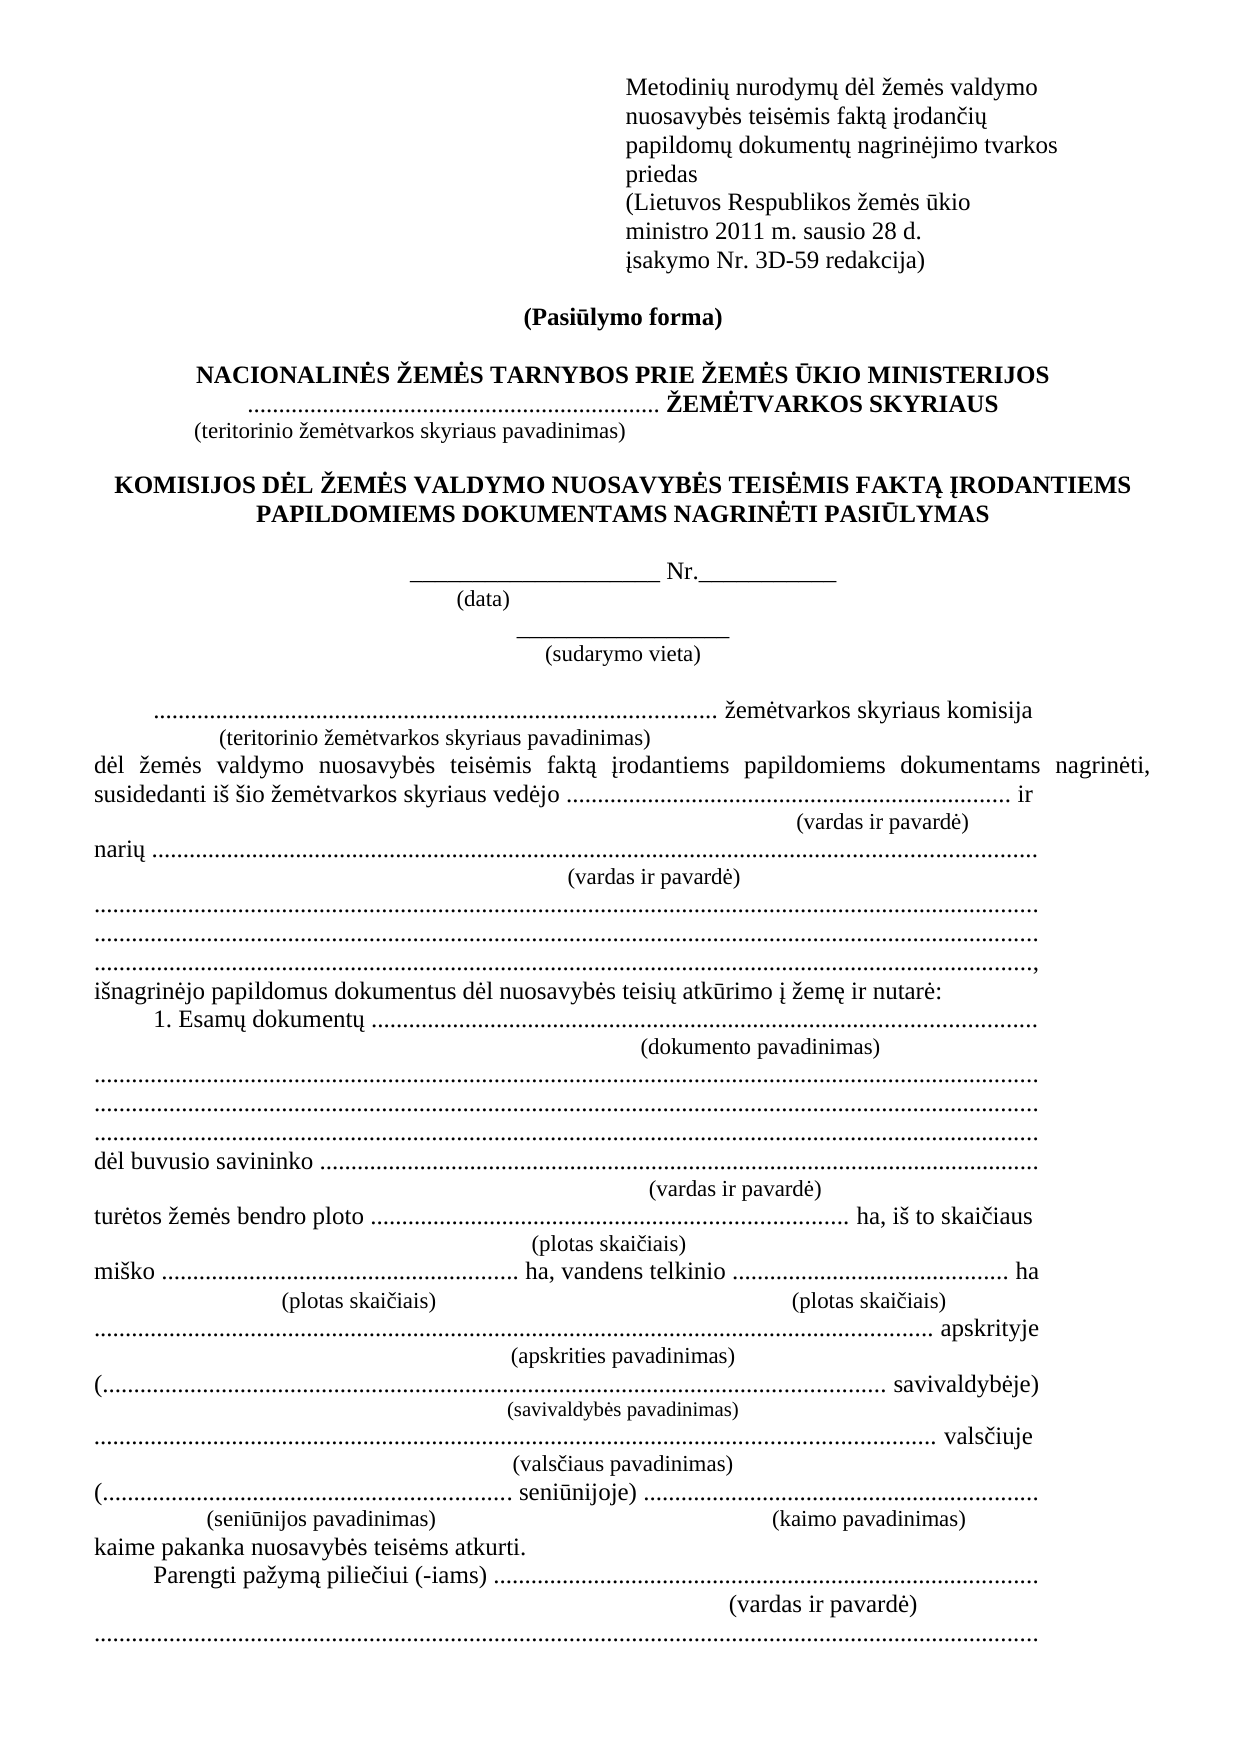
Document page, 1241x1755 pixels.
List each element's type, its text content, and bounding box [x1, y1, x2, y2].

text Metodinių nurodymų dėl žemės valdymo [625, 72, 1152, 101]
text 1. Esamų dokumentų [94, 1004, 1152, 1033]
text turėtos žemės bendro ploto ha, iš to skaičiaus [94, 1201, 1152, 1230]
text . [94, 1059, 1152, 1088]
text ministro 2011 m. sausio 28 d. [94, 216, 1152, 245]
text . , [94, 947, 1152, 976]
text (vardas ir pavardė) [494, 1589, 1152, 1618]
text (plotas skaičiais) [531, 1230, 1152, 1256]
text . apskrityje [94, 1313, 1152, 1342]
text . [94, 1088, 1152, 1117]
text ( . seniūnijoje) [94, 1477, 1152, 1505]
text KOMISIJOS DĖL ŽEMĖS VALDYMO NUOSAVYBĖS TEISĖMIS FAKTĄ ĮRODANTIEMS PAPILDOMIEMS DOKUMENTAMS NAGRINĖTI PASIŪLYMAS [94, 470, 1152, 528]
text (. savivaldybėje) [94, 1369, 1152, 1397]
text _________________ [94, 612, 1152, 640]
text (vardas ir pavardė) [619, 808, 1152, 834]
text (dokumento pavadinimas) [369, 1033, 1152, 1059]
text (vardas ir pavardė) [156, 863, 1152, 889]
text (data) [456, 585, 1152, 612]
text .................................................................. ŽEMĖTVARKOS SKYRIAUS [94, 389, 1152, 417]
text . žemėtvarkos skyriaus komisija [94, 695, 1152, 724]
text nuosavybės teisėmis faktą įrodančių [94, 101, 1152, 130]
text išnagrinėjo papildomus dokumentus dėl nuosavybės teisių atkūrimo į žemę ir nutarė: [94, 976, 1152, 1004]
text valsčiuje [94, 1421, 1152, 1450]
text (teritorinio žemėtvarkos skyriaus pavadinimas) [219, 724, 1152, 751]
text papildomų dokumentų nagrinėjimo tvarkos [94, 130, 1152, 159]
text dėl buvusio savininko [94, 1146, 1152, 1174]
text (seniūnijos pavadinimas) (kaimo pavadinimas) [206, 1505, 1152, 1532]
text . [94, 918, 1152, 947]
text priedas [94, 159, 1152, 187]
text (teritorinio žemėtvarkos skyriaus pavadinimas) [194, 417, 1152, 444]
text (plotas skaičiais) (plotas skaičiais) [281, 1285, 1152, 1313]
text (vardas ir pavardė) [319, 1174, 1152, 1201]
text (Pasiūlymo forma) [94, 302, 1152, 331]
text (sudarymo vieta) [94, 640, 1152, 667]
text (Lietuvos Respublikos žemės ūkio [94, 187, 1152, 216]
text narių [94, 834, 1152, 863]
text (savivaldybės pavadinimas) [94, 1397, 1152, 1421]
text . [94, 889, 1152, 918]
text įsakymo Nr. 3D-59 redakcija) [94, 245, 1152, 274]
text . [94, 1117, 1152, 1146]
text (apskrities pavadinimas) [94, 1342, 1152, 1369]
text Parengti pažymą piliečiui (-iams) [94, 1560, 1152, 1589]
text . [94, 1618, 1152, 1647]
text ____________________ Nr.___________ [94, 556, 1152, 585]
text miško ha, vandens telkinio ha [94, 1256, 1152, 1285]
text kaime pakanka nuosavybės teisėms atkurti. [94, 1532, 1152, 1560]
text dėl žemės valdymo nuosavybės teisėmis faktą įrodantiems papildomiems dokumentams nagrinėti, susidedanti iš šio žemėtvarkos skyriaus vedėjo ir [94, 751, 1152, 808]
text (valsčiaus pavadinimas) [94, 1450, 1152, 1477]
text NACIONALINĖS ŽEMĖS TARNYBOS PRIE ŽEMĖS ŪKIO MINISTERIJOS [94, 360, 1152, 389]
